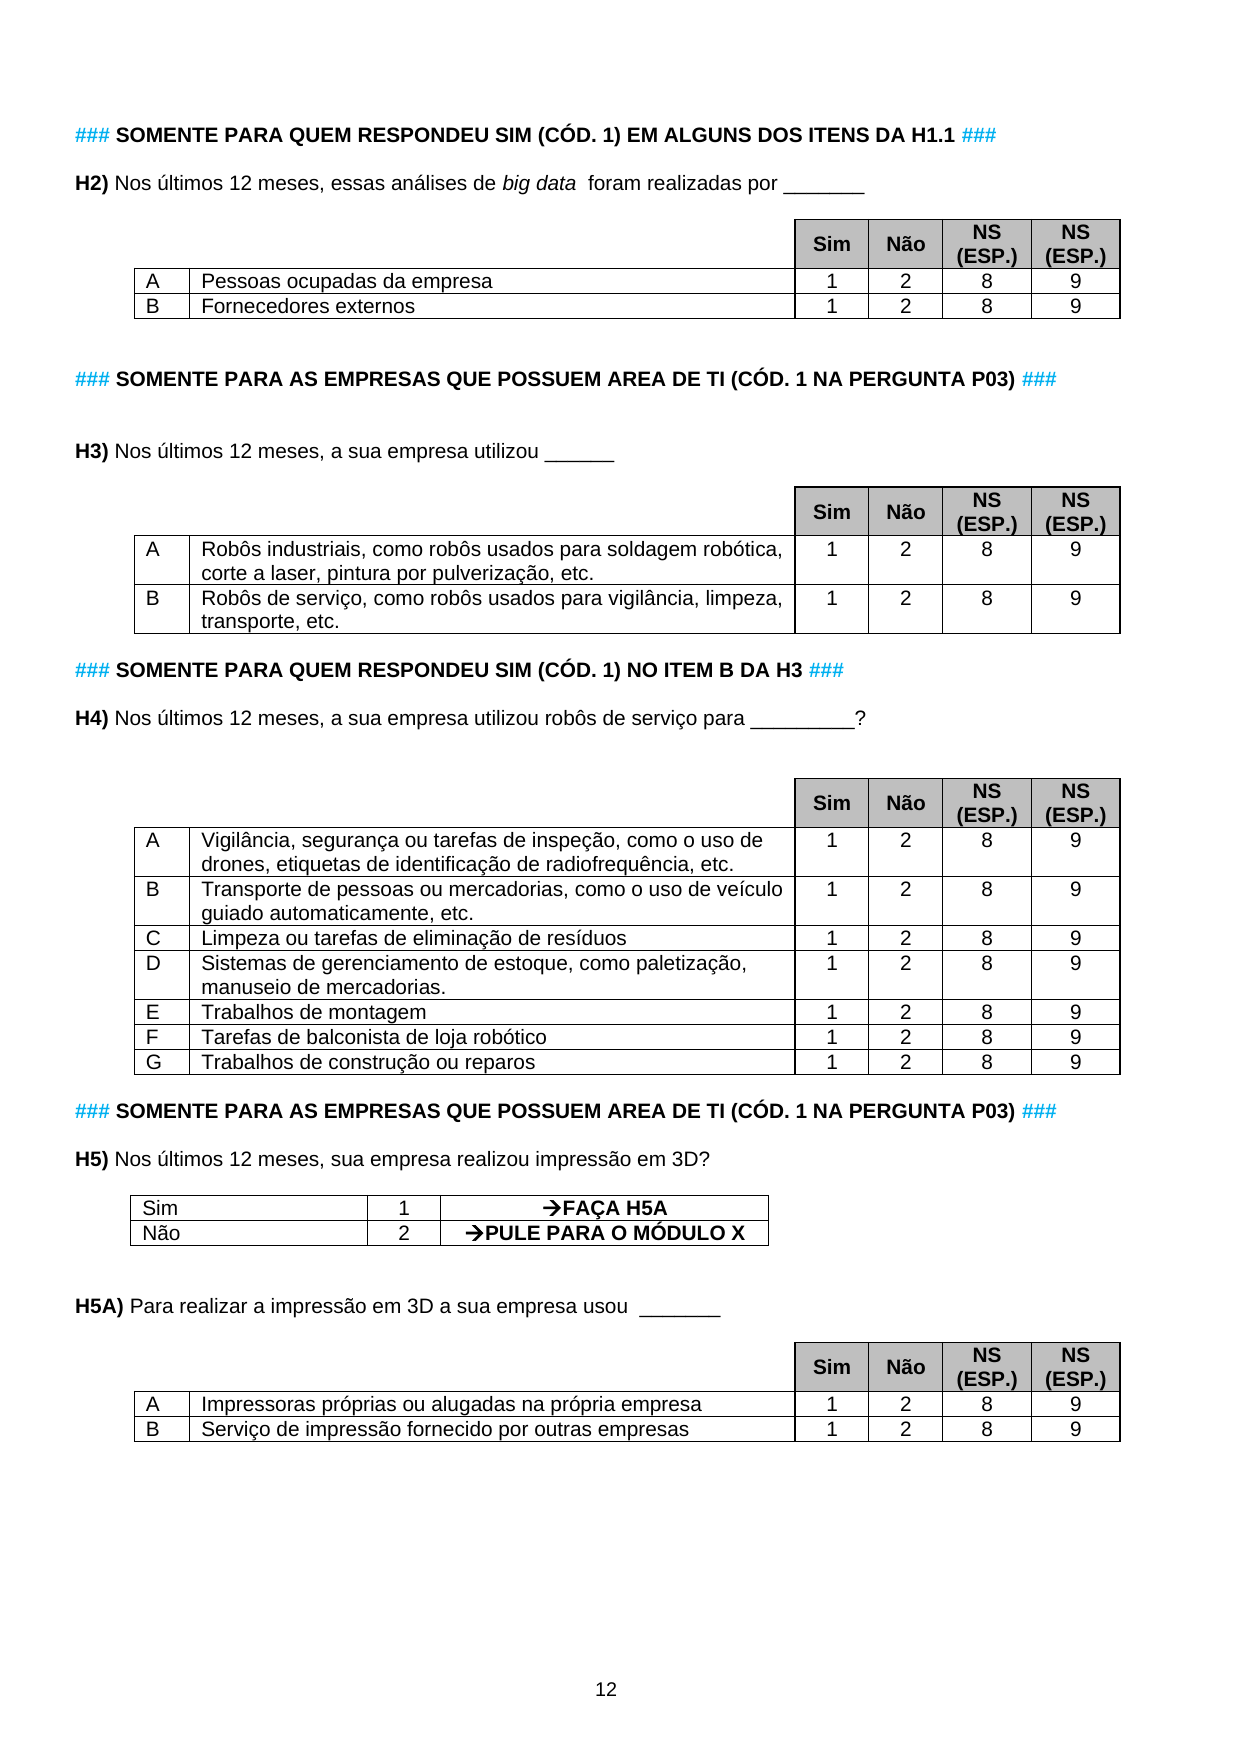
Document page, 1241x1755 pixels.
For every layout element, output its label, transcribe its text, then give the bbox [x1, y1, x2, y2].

table_header [134, 219, 794, 268]
table_cell A [135, 1392, 189, 1416]
table_cell Trabalhos de montagem [190, 1000, 794, 1024]
table_cell 2 [869, 926, 942, 950]
table_cell B [135, 585, 189, 633]
table_cell 2 [869, 1025, 942, 1049]
table_cell E [135, 1000, 189, 1024]
table_cell Tarefas de balconista de loja robótico [190, 1025, 794, 1049]
table_cell Serviço de impressão fornecido por outras empresas [190, 1417, 794, 1441]
table_cell 1 [796, 828, 868, 876]
table_header Sim [131, 1196, 367, 1220]
table_header [134, 1342, 794, 1391]
table_cell 9 [1032, 1025, 1119, 1049]
table_cell 2 [869, 1000, 942, 1024]
table_cell D [135, 951, 189, 999]
table_cell 2 [869, 877, 942, 925]
text ### SOMENTE PARA AS EMPRESAS QUE POSSUEM AREA DE TI (CÓD. 1 NA PERGUNTA P03) ### [75, 367, 1137, 391]
table_header NS (ESP.) [1032, 1343, 1119, 1391]
table_cell 1 [796, 269, 868, 293]
table_cell 1 [796, 926, 868, 950]
table_cell 9 [1032, 1392, 1119, 1416]
table_cell 9 [1032, 1417, 1119, 1441]
table_cell Transporte de pessoas ou mercadorias, como o uso de veículo guiado automaticamente, etc. [190, 877, 794, 925]
table_cell 1 [796, 877, 868, 925]
table_cell 1 [796, 1025, 868, 1049]
table_cell 8 [943, 1025, 1031, 1049]
table_cell 2 [869, 269, 942, 293]
table_cell 2 [869, 294, 942, 318]
table_header 1 [368, 1196, 440, 1220]
table_cell 1 [796, 294, 868, 318]
table_cell 1 [796, 1392, 868, 1416]
table_cell Impressoras próprias ou alugadas na própria empresa [190, 1392, 794, 1416]
table_cell A [135, 269, 189, 293]
table_cell 2 [869, 1417, 942, 1441]
table_cell Não [131, 1221, 367, 1245]
text H3) Nos últimos 12 meses, a sua empresa utilizou ______ [75, 438, 1137, 462]
table_header NS (ESP.) [943, 488, 1031, 535]
table_header NS (ESP.) [1032, 779, 1119, 827]
text H4) Nos últimos 12 meses, a sua empresa utilizou robôs de serviço para _________? [75, 706, 1137, 730]
table_cell 9 [1032, 269, 1119, 293]
table_cell 8 [943, 926, 1031, 950]
table_cell Trabalhos de construção ou reparos [190, 1050, 794, 1074]
table_header FAÇA H5A [441, 1196, 768, 1220]
table_cell 9 [1032, 926, 1119, 950]
table_cell PULE PARA O MÓDULO X [441, 1221, 768, 1245]
table_cell 1 [796, 1000, 868, 1024]
table_cell 8 [943, 1050, 1031, 1074]
table_cell 9 [1032, 1000, 1119, 1024]
table_cell 2 [869, 536, 942, 584]
table_cell B [135, 1417, 189, 1441]
table_cell C [135, 926, 189, 950]
table_header Não [869, 488, 942, 535]
text ### SOMENTE PARA AS EMPRESAS QUE POSSUEM AREA DE TI (CÓD. 1 NA PERGUNTA P03) ### [75, 1099, 1137, 1123]
text H5) Nos últimos 12 meses, sua empresa realizou impressão em 3D? [75, 1147, 1137, 1171]
table_cell 8 [943, 1392, 1031, 1416]
table_cell Vigilância, segurança ou tarefas de inspeção, como o uso de drones, etiquetas de identificação de radiofrequência, etc. [190, 828, 794, 876]
table_header NS (ESP.) [943, 779, 1031, 827]
table_cell 8 [943, 585, 1031, 633]
table_cell Pessoas ocupadas da empresa [190, 269, 794, 293]
table_header Não [869, 1343, 942, 1391]
table_cell 8 [943, 951, 1031, 999]
table_cell 9 [1032, 877, 1119, 925]
table_cell 8 [943, 269, 1031, 293]
table_cell B [135, 877, 189, 925]
table_header Não [869, 779, 942, 827]
table_cell Sistemas de gerenciamento de estoque, como paletização, manuseio de mercadorias. [190, 951, 794, 999]
table_cell 1 [796, 536, 868, 584]
text H5A) Para realizar a impressão em 3D a sua empresa usou _______ [75, 1294, 1137, 1318]
table_header Sim [796, 779, 868, 827]
table_cell 2 [869, 951, 942, 999]
text ### SOMENTE PARA QUEM RESPONDEU SIM (CÓD. 1) EM ALGUNS DOS ITENS DA H1.1 ### [75, 123, 1137, 147]
table_cell Robôs industriais, como robôs usados para soldagem robótica, corte a laser, pintura por pulverização, etc. [190, 536, 794, 584]
table_cell 8 [943, 294, 1031, 318]
table_header Não [869, 220, 942, 268]
table_header Sim [796, 220, 868, 268]
table_cell 9 [1032, 585, 1119, 633]
table_cell 8 [943, 877, 1031, 925]
table_cell 1 [796, 951, 868, 999]
table_cell 2 [869, 1050, 942, 1074]
table_header Sim [796, 488, 868, 535]
table_cell 1 [796, 1050, 868, 1074]
table_cell 2 [368, 1221, 440, 1245]
table_cell B [135, 294, 189, 318]
table_cell G [135, 1050, 189, 1074]
table_header [134, 486, 794, 535]
table_cell A [135, 536, 189, 584]
table_header [134, 778, 794, 827]
table_cell 1 [796, 1417, 868, 1441]
table_cell Limpeza ou tarefas de eliminação de resíduos [190, 926, 794, 950]
table_cell 2 [869, 828, 942, 876]
table_header NS (ESP.) [943, 220, 1031, 268]
table_cell Fornecedores externos [190, 294, 794, 318]
text ### SOMENTE PARA QUEM RESPONDEU SIM (CÓD. 1) NO ITEM B DA H3 ### [75, 658, 1137, 682]
table_cell Robôs de serviço, como robôs usados para vigilância, limpeza, transporte, etc. [190, 585, 794, 633]
table_cell 9 [1032, 828, 1119, 876]
table_cell 8 [943, 828, 1031, 876]
table_cell A [135, 828, 189, 876]
text H2) Nos últimos 12 meses, essas análises de big data foram realizadas por _______ [75, 171, 1137, 195]
table_cell 8 [943, 1417, 1031, 1441]
table_header Sim [796, 1343, 868, 1391]
table_header NS (ESP.) [943, 1343, 1031, 1391]
table_cell 9 [1032, 1050, 1119, 1074]
table_cell 2 [869, 585, 942, 633]
table_header NS (ESP.) [1032, 488, 1119, 535]
table_cell 1 [796, 585, 868, 633]
table_header NS (ESP.) [1032, 220, 1119, 268]
table_cell 9 [1032, 951, 1119, 999]
table_cell 8 [943, 1000, 1031, 1024]
table_cell 9 [1032, 294, 1119, 318]
table_cell 2 [869, 1392, 942, 1416]
table_cell F [135, 1025, 189, 1049]
table_cell 9 [1032, 536, 1119, 584]
table_cell 8 [943, 536, 1031, 584]
